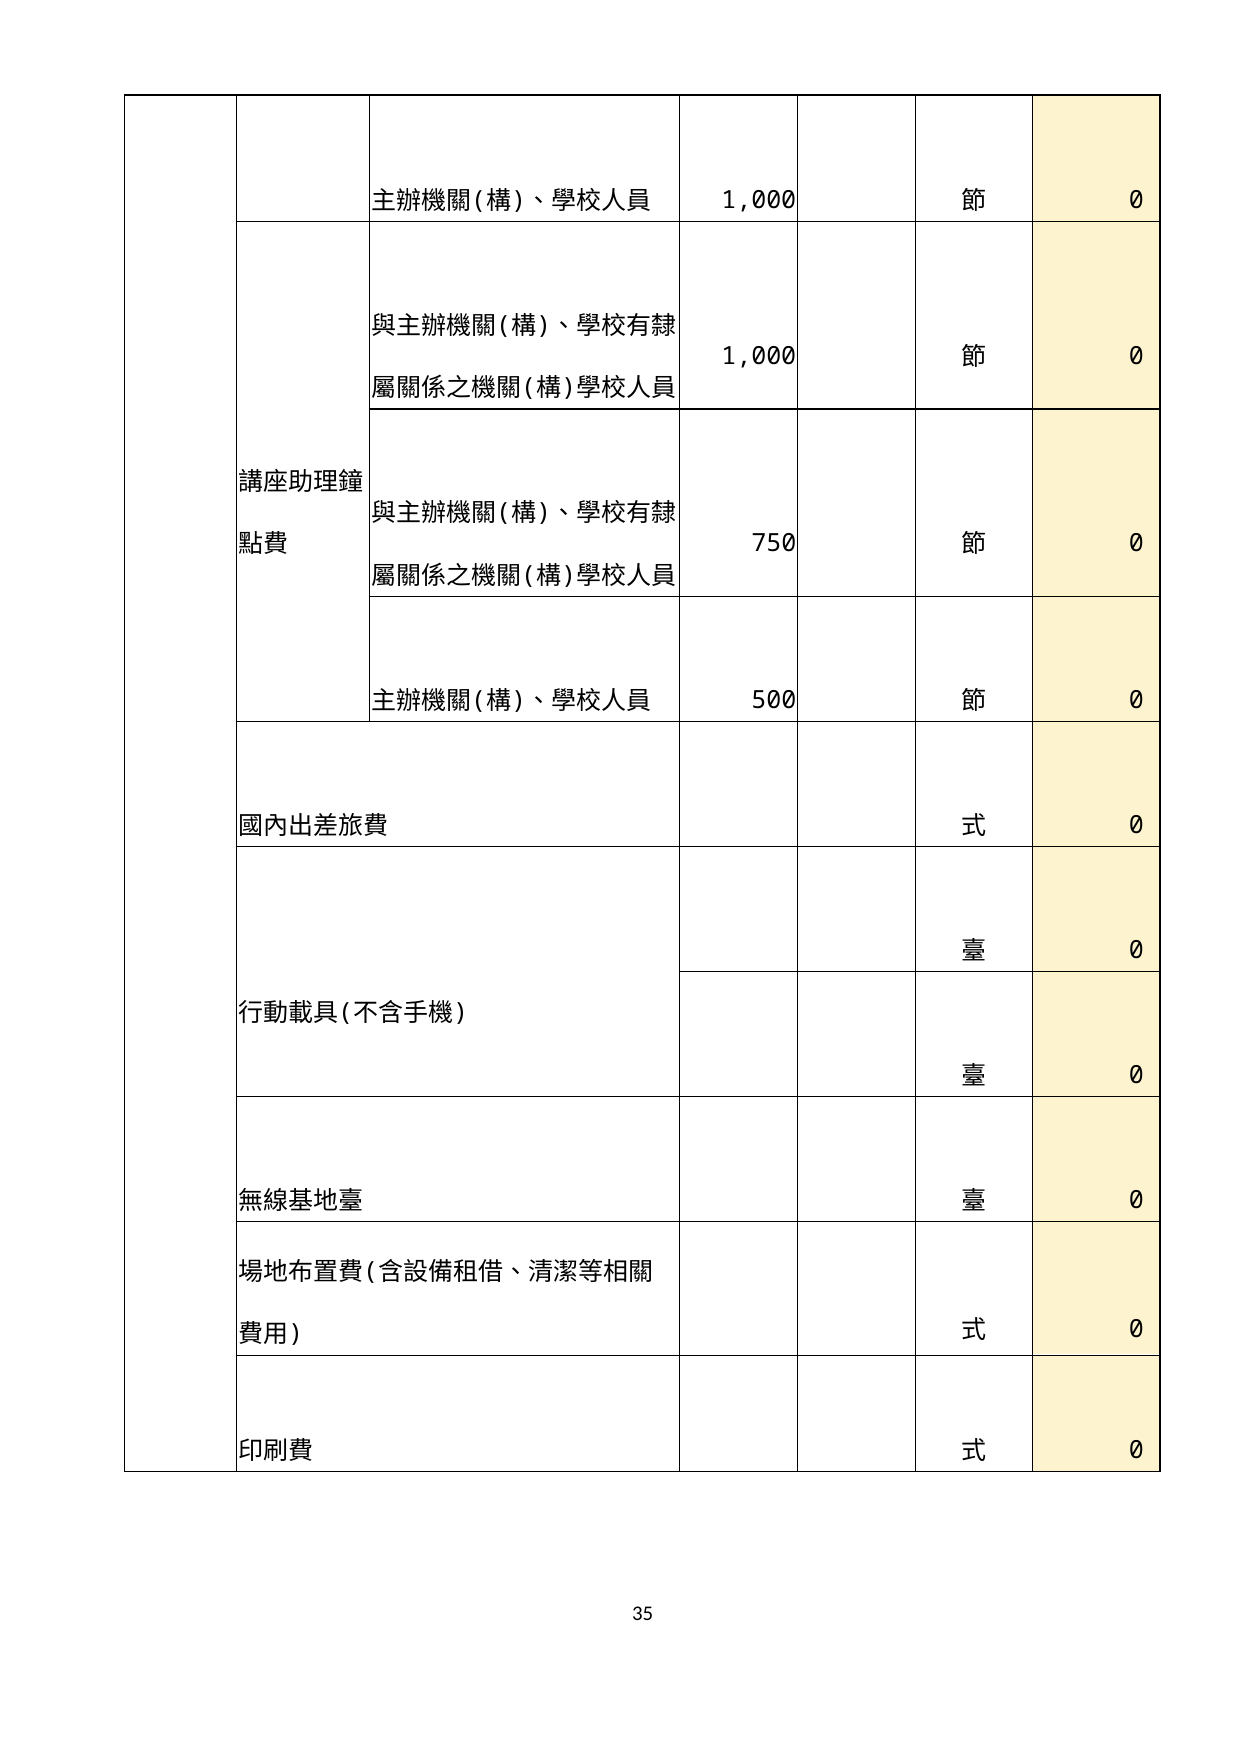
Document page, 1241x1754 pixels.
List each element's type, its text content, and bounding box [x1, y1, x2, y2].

table_cell [798, 96, 915, 221]
table_cell 1,000 [680, 222, 797, 408]
table_cell 0 [1033, 96, 1159, 221]
table_cell 場地布置費(含設備租借、清潔等相關費用) [237, 1222, 679, 1354]
table_cell [680, 1097, 797, 1221]
table_cell 臺 [916, 847, 1032, 971]
table_cell [798, 847, 915, 971]
table_cell 0 [1033, 1097, 1159, 1221]
table_cell 講座助理鐘點費 [237, 222, 369, 721]
table_cell 500 [680, 597, 797, 721]
table_cell 0 [1033, 597, 1159, 721]
table_cell [680, 1356, 797, 1471]
table_cell 750 [680, 410, 797, 596]
table_cell [798, 1222, 915, 1354]
table_cell 節 [916, 222, 1032, 408]
table_cell 主辦機關(構)、學校人員 [370, 96, 679, 221]
table_cell 印刷費 [237, 1356, 679, 1471]
table_cell [798, 410, 915, 596]
table_cell 主辦機關(構)、學校人員 [370, 597, 679, 721]
table_cell 臺 [916, 972, 1032, 1096]
table_cell [798, 1097, 915, 1221]
table_cell 式 [916, 1222, 1032, 1354]
table_cell [798, 597, 915, 721]
table_cell 與主辦機關(構)、學校有隸屬關係之機關(構)學校人員 [370, 410, 679, 596]
table_cell 0 [1033, 847, 1159, 971]
table_cell 節 [916, 96, 1032, 221]
table_cell 式 [916, 1356, 1032, 1471]
table_cell 0 [1033, 1222, 1159, 1354]
table_cell [798, 972, 915, 1096]
table_cell 節 [916, 410, 1032, 596]
table_cell 0 [1033, 722, 1159, 846]
table_cell 0 [1033, 410, 1159, 596]
table_cell [237, 96, 369, 221]
table_cell 0 [1033, 222, 1159, 408]
table_cell 國內出差旅費 [237, 722, 679, 846]
table_cell 行動載具(不含手機) [237, 847, 679, 1096]
table_cell [125, 96, 236, 1471]
table_cell 式 [916, 722, 1032, 846]
table_cell [798, 722, 915, 846]
table_cell [680, 722, 797, 846]
table_cell [680, 972, 797, 1096]
table_cell [798, 222, 915, 408]
table_cell [680, 847, 797, 971]
table_cell 0 [1033, 1356, 1159, 1471]
table_cell [680, 1222, 797, 1354]
table_cell 節 [916, 597, 1032, 721]
table_cell 0 [1033, 972, 1159, 1096]
table_cell [798, 1356, 915, 1471]
table_cell 無線基地臺 [237, 1097, 679, 1221]
table_cell 1,000 [680, 96, 797, 221]
table_cell 臺 [916, 1097, 1032, 1221]
table_cell 與主辦機關(構)、學校有隸屬關係之機關(構)學校人員 [370, 222, 679, 408]
